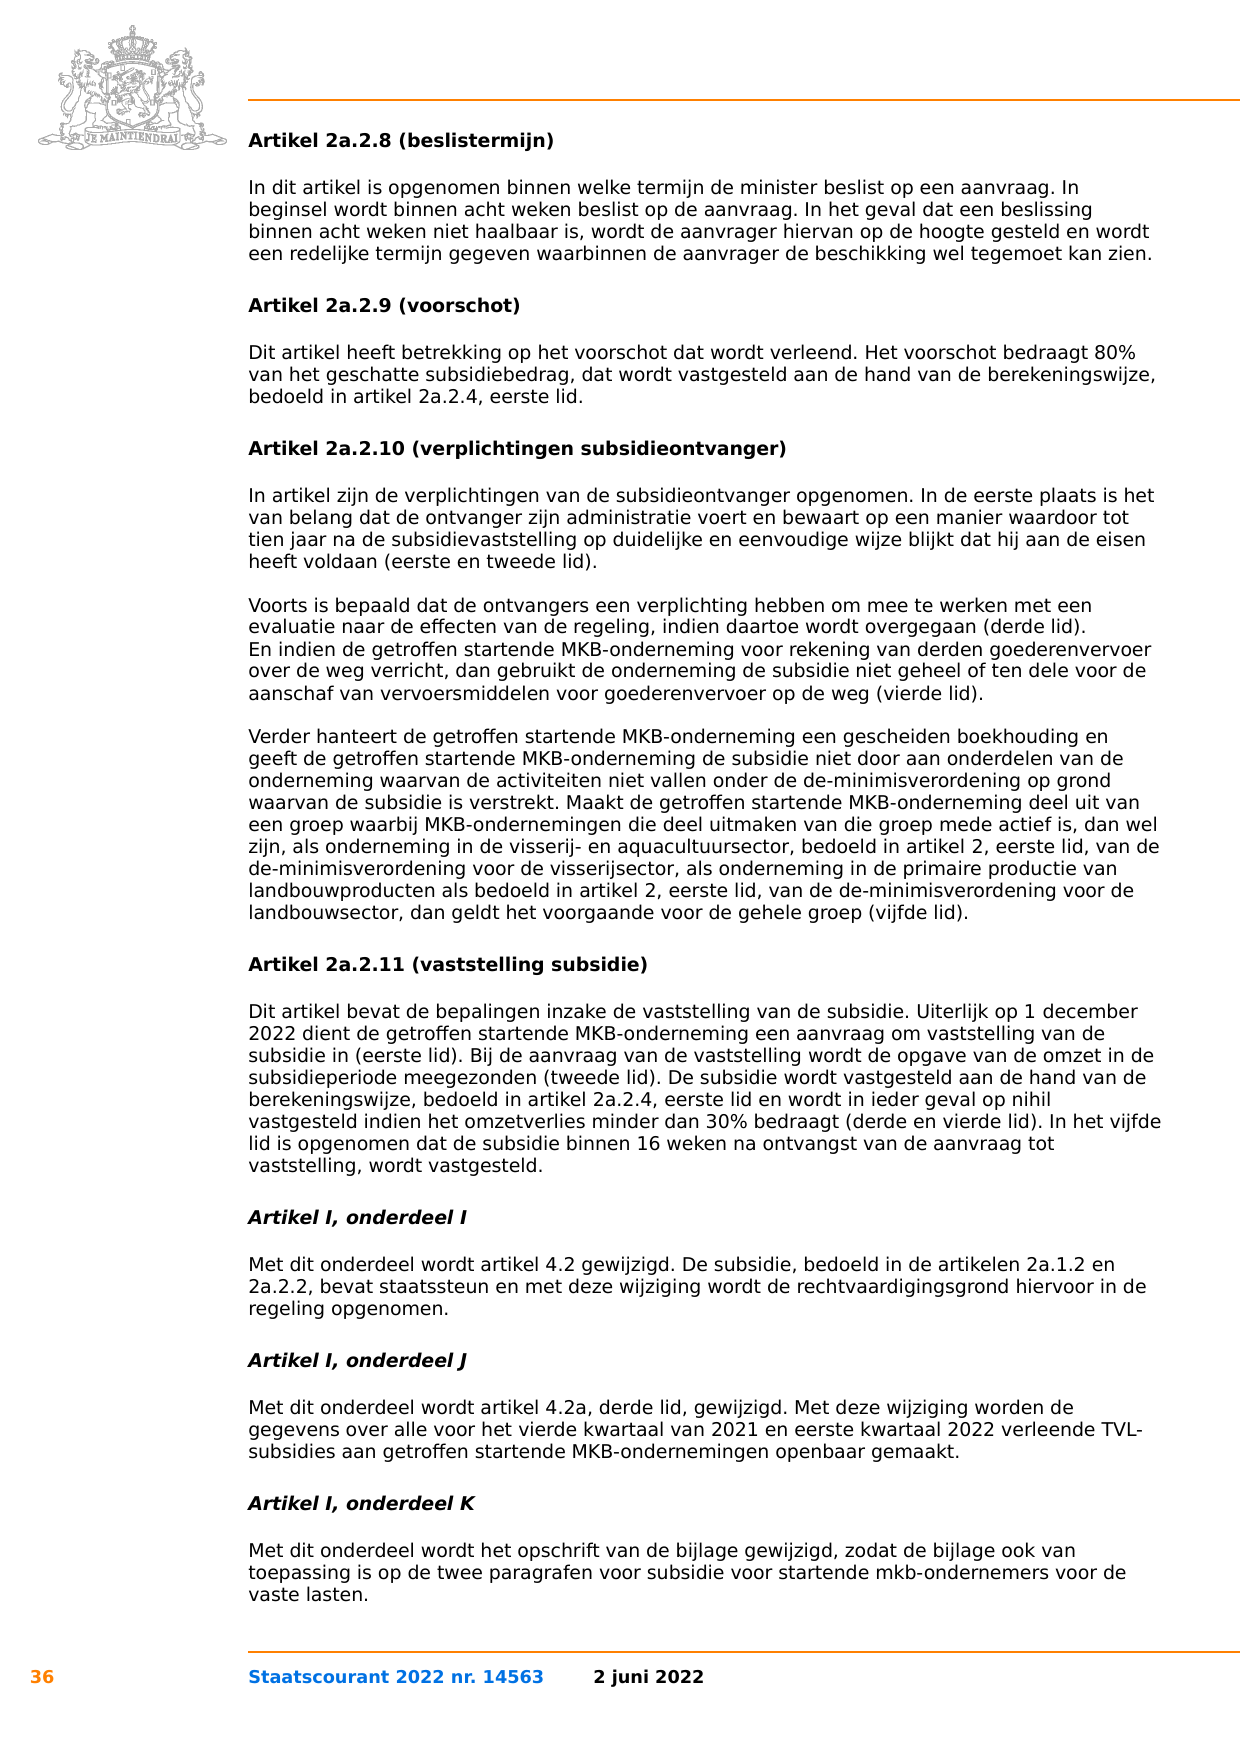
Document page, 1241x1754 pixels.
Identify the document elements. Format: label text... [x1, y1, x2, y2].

subtitle Artikel 2a.2.11 (vaststelling subsidie) [248, 954, 1163, 976]
text Dit artikel heeft betrekking op het voorschot dat wordt verleend. Het voorschot bedraagt 80% van het geschatte subsidiebedrag, dat wordt vastgesteld aan de hand van de berekeningswijze, bedoeld in artikel 2a.2.4, eerste lid. [248, 342, 1163, 408]
text Met dit onderdeel wordt het opschrift van de bijlage gewijzigd, zodat de bijlage ook van toepassing is op de twee paragrafen voor subsidie voor startende mkb-ondernemers voor de vaste lasten. [248, 1540, 1163, 1606]
text En indien de getroffen startende MKB-onderneming voor rekening van derden goederenvervoer over de weg verricht, dan gebruikt de onderneming de subsidie niet geheel of ten dele voor de aanschaf van vervoersmiddelen voor goederenvervoer op de weg (vierde lid). [248, 638, 1163, 704]
text Dit artikel bevat de bepalingen inzake de vaststelling van de subsidie. Uiterlijk op 1 december 2022 dient de getroffen startende MKB-onderneming een aanvraag om vaststelling van de subsidie in (eerste lid). Bij de aanvraag van de vaststelling wordt de opgave van de omzet in de subsidieperiode meegezonden (tweede lid). De subsidie wordt vastgesteld aan de hand van de berekeningswijze, bedoeld in artikel 2a.2.4, eerste lid en wordt in ieder geval op nihil vastgesteld indien het omzetverlies minder dan 30% bedraagt (derde en vierde lid). In het vijfde lid is opgenomen dat de subsidie binnen 16 weken na ontvangst van de aanvraag tot vaststelling, wordt vastgesteld. [248, 1001, 1163, 1177]
subtitle Artikel I, onderdeel I [248, 1207, 1163, 1229]
subtitle Artikel 2a.2.9 (voorschot) [248, 295, 1163, 317]
subtitle Artikel 2a.2.8 (beslistermijn) [248, 130, 1163, 152]
text Met dit onderdeel wordt artikel 4.2a, derde lid, gewijzigd. Met deze wijziging worden de gegevens over alle voor het vierde kwartaal van 2021 en eerste kwartaal 2022 verleende TVL-subsidies aan getroffen startende MKB-ondernemingen openbaar gemaakt. [248, 1397, 1163, 1463]
text Met dit onderdeel wordt artikel 4.2 gewijzigd. De subsidie, bedoeld in de artikelen 2a.1.2 en 2a.2.2, bevat staatssteun en met deze wijziging wordt de rechtvaardigingsgrond hiervoor in de regeling opgenomen. [248, 1254, 1163, 1320]
text Voorts is bepaald dat de ontvangers een verplichting hebben om mee te werken met een evaluatie naar de effecten van de regeling, indien daartoe wordt overgegaan (derde lid). [248, 594, 1163, 638]
text Verder hanteert de getroffen startende MKB-onderneming een gescheiden boekhouding en geeft de getroffen startende MKB-onderneming de subsidie niet door aan onderdelen van de onderneming waarvan de activiteiten niet vallen onder de de-minimisverordening op grond waarvan de subsidie is verstrekt. Maakt de getroffen startende MKB-onderneming deel uit van een groep waarbij MKB-ondernemingen die deel uitmaken van die groep mede actief is, dan wel zijn, als onderneming in de visserij- en aquacultuursector, bedoeld in artikel 2, eerste lid, van de de-minimisverordening voor de visserijsector, als onderneming in de primaire productie van landbouwproducten als bedoeld in artikel 2, eerste lid, van de de-minimisverordening voor de landbouwsector, dan geldt het voorgaande voor de gehele groep (vijfde lid). [248, 726, 1163, 924]
subtitle Artikel I, onderdeel K [248, 1493, 1163, 1515]
text In artikel zijn de verplichtingen van de subsidieontvanger opgenomen. In de eerste plaats is het van belang dat de ontvanger zijn administratie voert en bewaart op een manier waardoor tot tien jaar na de subsidievaststelling op duidelijke en eenvoudige wijze blijkt dat hij aan de eisen heeft voldaan (eerste en tweede lid). [248, 485, 1163, 573]
picture [38, 25, 227, 150]
subtitle Artikel 2a.2.10 (verplichtingen subsidieontvanger) [248, 438, 1163, 460]
subtitle Artikel I, onderdeel J [248, 1350, 1163, 1372]
text In dit artikel is opgenomen binnen welke termijn de minister beslist op een aanvraag. In beginsel wordt binnen acht weken beslist op de aanvraag. In het geval dat een beslissing binnen acht weken niet haalbaar is, wordt de aanvrager hiervan op de hoogte gesteld en wordt een redelijke termijn gegeven waarbinnen de aanvrager de beschikking wel tegemoet kan zien. [248, 177, 1163, 265]
